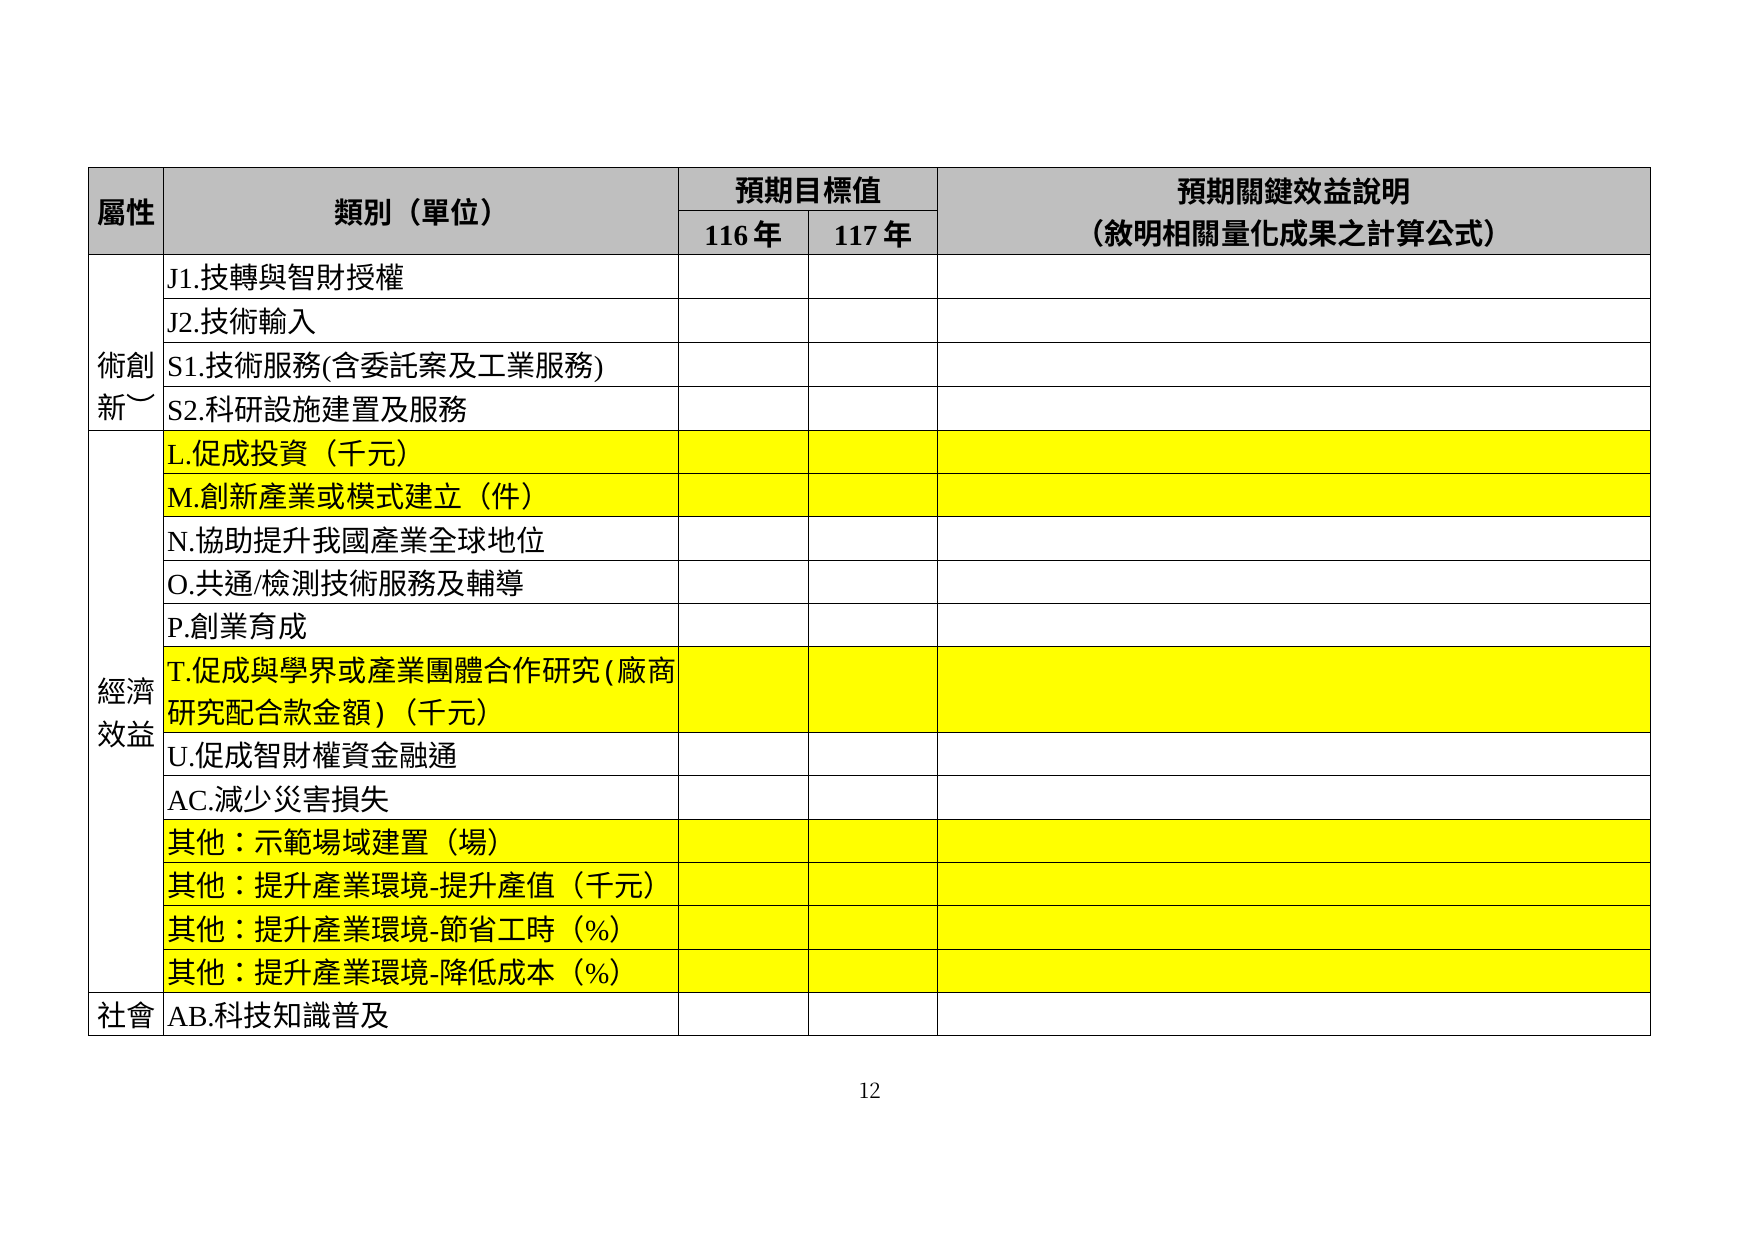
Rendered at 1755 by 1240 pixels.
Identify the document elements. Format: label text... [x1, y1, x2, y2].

table_cell [809, 387, 937, 429]
table_cell [938, 255, 1650, 298]
table_cell 其他：示範場域建置（場） [164, 820, 678, 862]
table_cell [809, 474, 937, 516]
table_cell 術創新︶ [89, 255, 163, 429]
table_cell [679, 604, 808, 646]
table_cell [679, 863, 808, 905]
table_cell [938, 474, 1650, 516]
table_cell 其他：提升產業環境-降低成本（%） [164, 950, 678, 992]
table_cell [679, 776, 808, 819]
table_cell [938, 387, 1650, 429]
table_cell O.共通/檢測技術服務及輔導 [164, 561, 678, 603]
table_cell [809, 561, 937, 603]
table_cell [809, 776, 937, 819]
table_cell [679, 517, 808, 559]
table_cell [938, 733, 1650, 775]
table_cell [809, 993, 937, 1035]
table_cell [938, 431, 1650, 473]
table_cell 117年 [809, 211, 937, 254]
table_cell [679, 647, 808, 732]
table_cell [809, 299, 937, 342]
table_cell [809, 604, 937, 646]
table_cell L.促成投資（千元） [164, 431, 678, 473]
table_cell S1.技術服務(含委託案及工業服務) [164, 343, 678, 386]
table_cell [679, 474, 808, 516]
table_cell 經濟效益 [89, 431, 163, 992]
table_header 預期目標值 [679, 168, 937, 210]
table_cell [679, 993, 808, 1035]
table_cell [938, 950, 1650, 992]
table_cell [938, 604, 1650, 646]
table_cell [938, 776, 1650, 819]
table_cell [679, 906, 808, 949]
table_cell S2.科研設施建置及服務 [164, 387, 678, 429]
table_cell [938, 820, 1650, 862]
table_cell 116年 [679, 211, 808, 254]
table_cell M.創新產業或模式建立（件） [164, 474, 678, 516]
table_cell T.促成與學界或產業團體合作研究(廠商研究配合款金額)（千元） [164, 647, 678, 732]
table_cell J1.技轉與智財授權 [164, 255, 678, 298]
table_cell [679, 561, 808, 603]
table_cell [809, 863, 937, 905]
table_cell [679, 387, 808, 429]
table_cell [809, 820, 937, 862]
table_cell [809, 733, 937, 775]
table_cell [809, 255, 937, 298]
table_cell [679, 299, 808, 342]
table_cell [809, 431, 937, 473]
table_cell [809, 906, 937, 949]
table_cell [679, 820, 808, 862]
table_cell [938, 299, 1650, 342]
table_cell 其他：提升產業環境-提升產值（千元） [164, 863, 678, 905]
table_cell [809, 647, 937, 732]
table_cell [938, 517, 1650, 559]
table_cell AC.減少災害損失 [164, 776, 678, 819]
table_cell [809, 343, 937, 386]
table_cell P.創業育成 [164, 604, 678, 646]
table_cell 社會 [89, 993, 163, 1035]
table_cell [938, 993, 1650, 1035]
table_cell J2.技術輸入 [164, 299, 678, 342]
table_cell [679, 343, 808, 386]
table_cell [679, 255, 808, 298]
table_cell 其他：提升產業環境-節省工時（%） [164, 906, 678, 949]
table_cell [679, 950, 808, 992]
table_cell N.協助提升我國產業全球地位 [164, 517, 678, 559]
table_cell [938, 343, 1650, 386]
table_cell [809, 517, 937, 559]
table_cell [679, 431, 808, 473]
table_header 類別（單位） [164, 168, 678, 254]
table_cell [938, 561, 1650, 603]
table_cell U.促成智財權資金融通 [164, 733, 678, 775]
table_cell AB.科技知識普及 [164, 993, 678, 1035]
table_header 預期關鍵效益說明 （敘明相關量化成果之計算公式） [938, 168, 1650, 254]
table_cell [938, 863, 1650, 905]
table_cell [809, 950, 937, 992]
table_cell [679, 733, 808, 775]
table_header 屬性 [89, 168, 163, 254]
table_cell [938, 906, 1650, 949]
table_cell [938, 647, 1650, 732]
